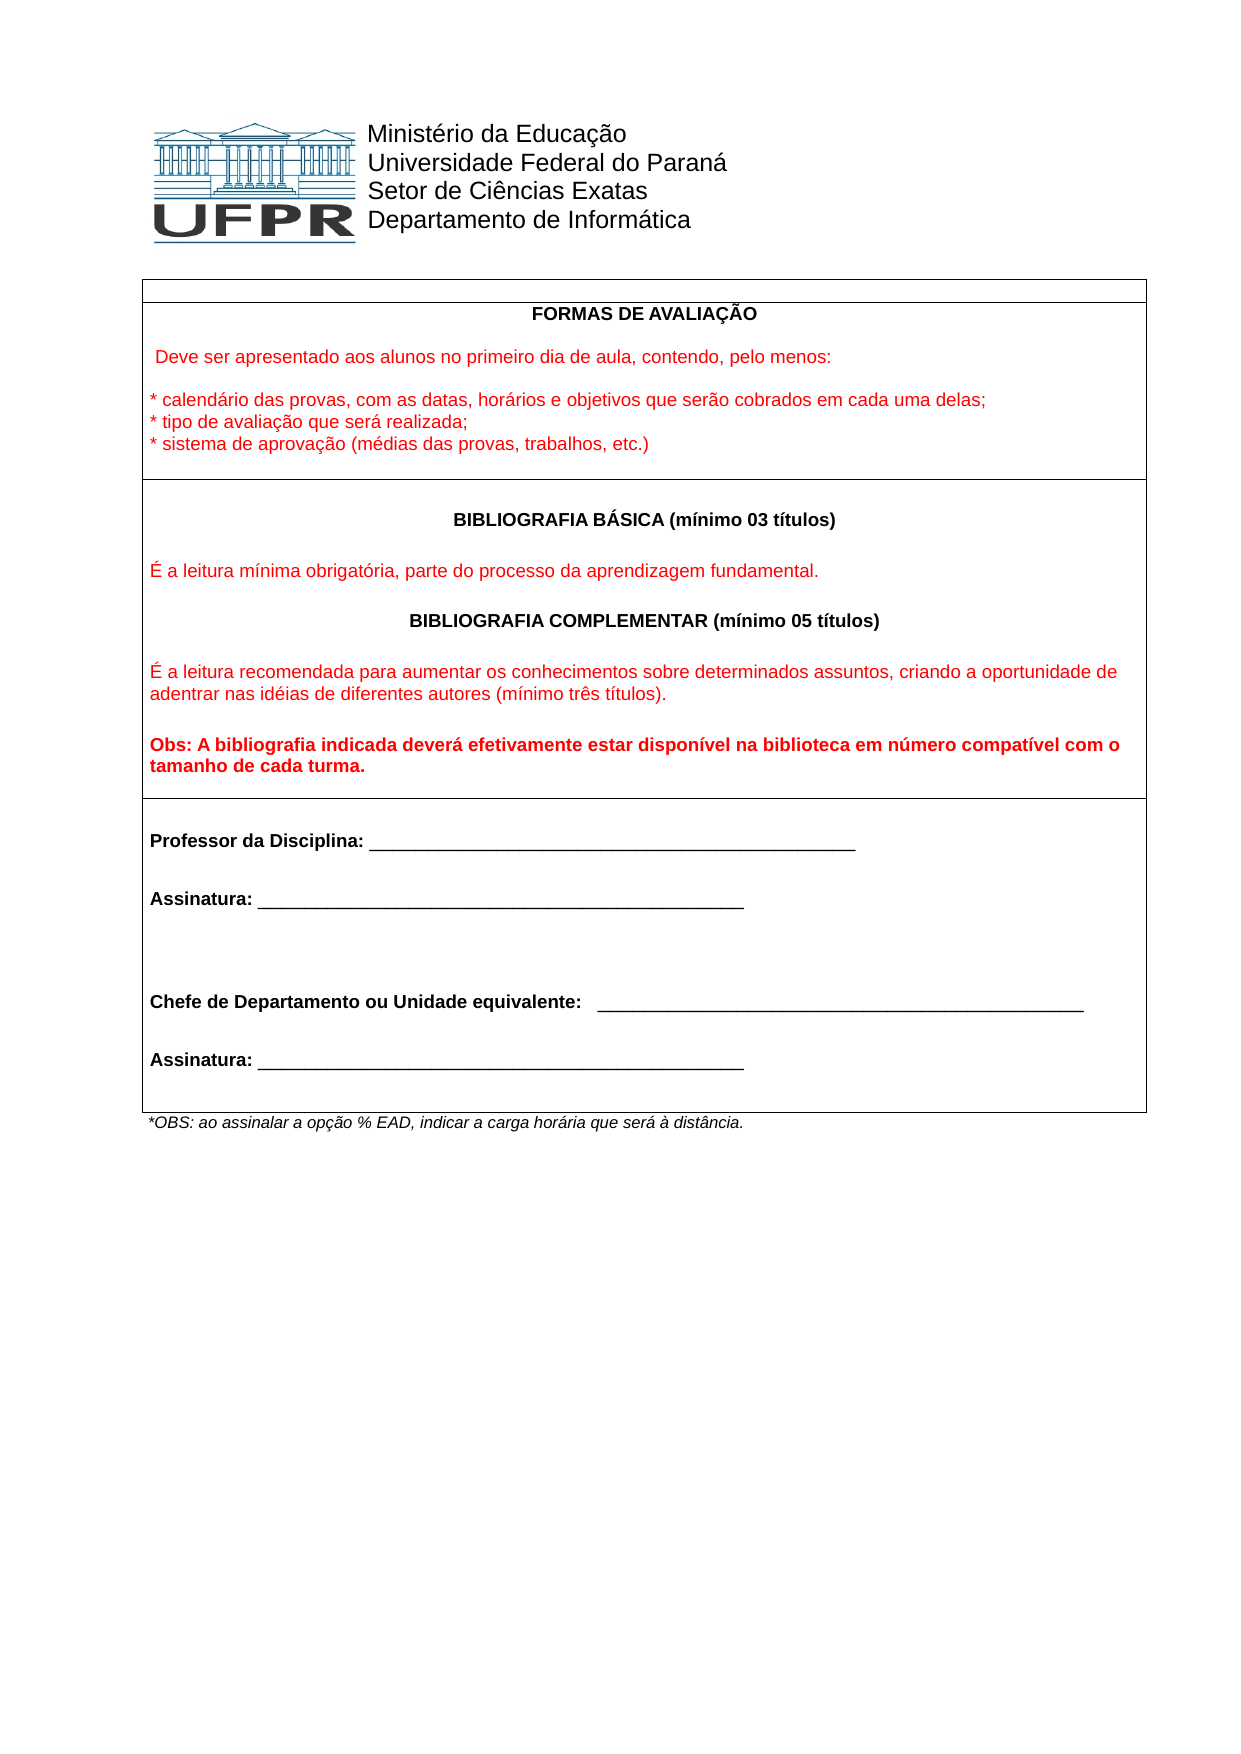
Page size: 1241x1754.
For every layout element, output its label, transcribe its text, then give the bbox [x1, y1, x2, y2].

table_cell FORMAS DE AVALIAÇÃO Deve ser apresentado aos alunos no primeiro dia de aula, contendo, pelo menos: * calendário das provas, com as datas, horários e objetivos que serão cobrados em cada uma delas; * tipo de avaliação que será realizada; * sistema de aprovação (médias das provas, trabalhos, etc.) [143, 303, 1146, 479]
table_cell BIBLIOGRAFIA BÁSICA (mínimo 03 títulos) É a leitura mínima obrigatória, parte do processo da aprendizagem fundamental. BIBLIOGRAFIA COMPLEMENTAR (mínimo 05 títulos) É a leitura recomendada para aumentar os conhecimentos sobre determinados assuntos, criando a oportunidade de adentrar nas idéias de diferentes autores (mínimo três títulos). Obs: A bibliografia indicada deverá efetivamente estar disponível na biblioteca em número compatível com o tamanho de cada turma. [143, 480, 1146, 798]
table_cell Professor da Disciplina: __________________________________________ Assinatura: __________________________________________ Chefe de Departamento ou Unidade equivalente: __________________________________________ Assinatura: __________________________________________ [143, 799, 1146, 1112]
picture [150, 118, 359, 250]
table_cell [143, 280, 1146, 302]
text *OBS: ao assinalar a opção % EAD, indicar a carga horária que será à distância. [148, 1113, 1152, 1132]
